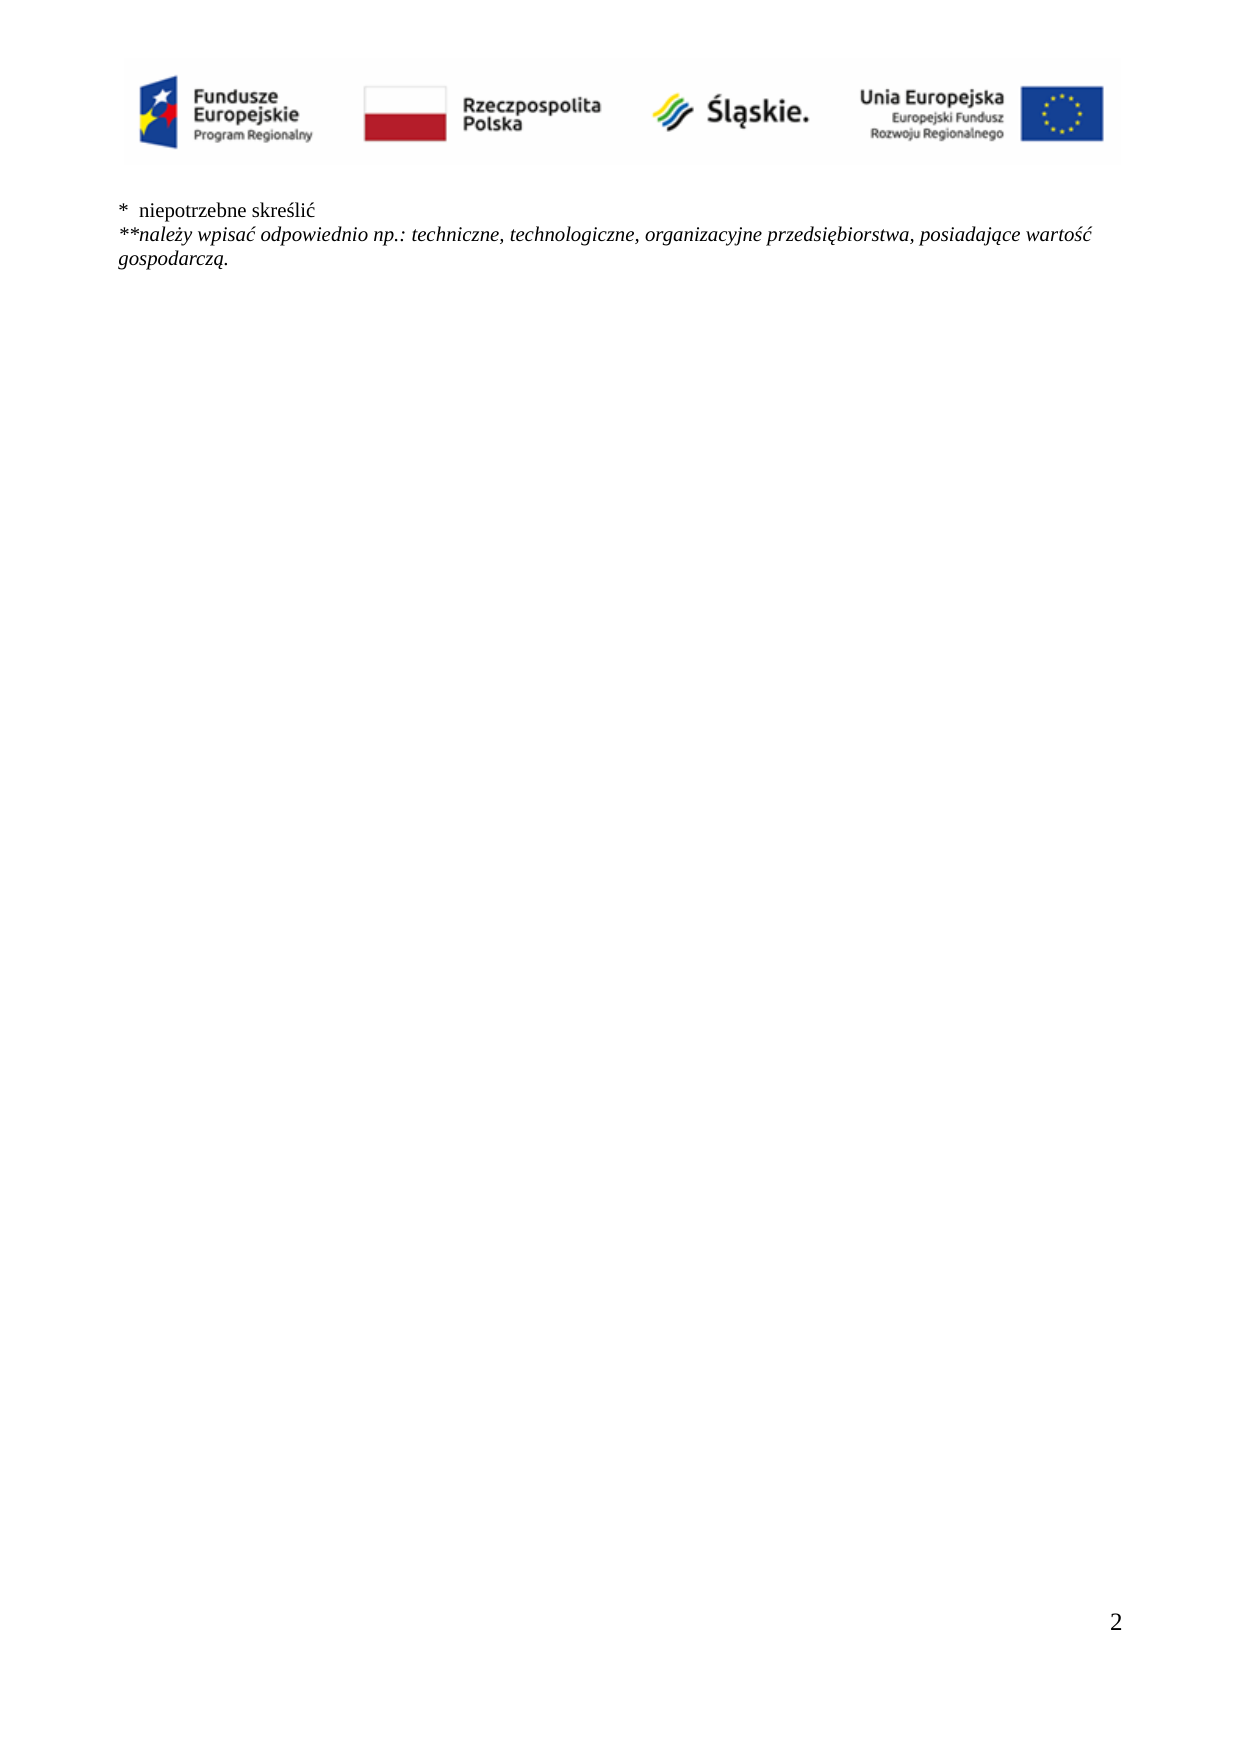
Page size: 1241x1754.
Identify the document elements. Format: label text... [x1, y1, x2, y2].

picture [123, 58, 1121, 165]
text * niepotrzebne skreślić [118, 198, 1122, 222]
text **należy wpisać odpowiednio np.: techniczne, technologiczne, organizacyjne przedsiębiorstwa, posiadające wartość gospodarczą. [118, 222, 1122, 270]
